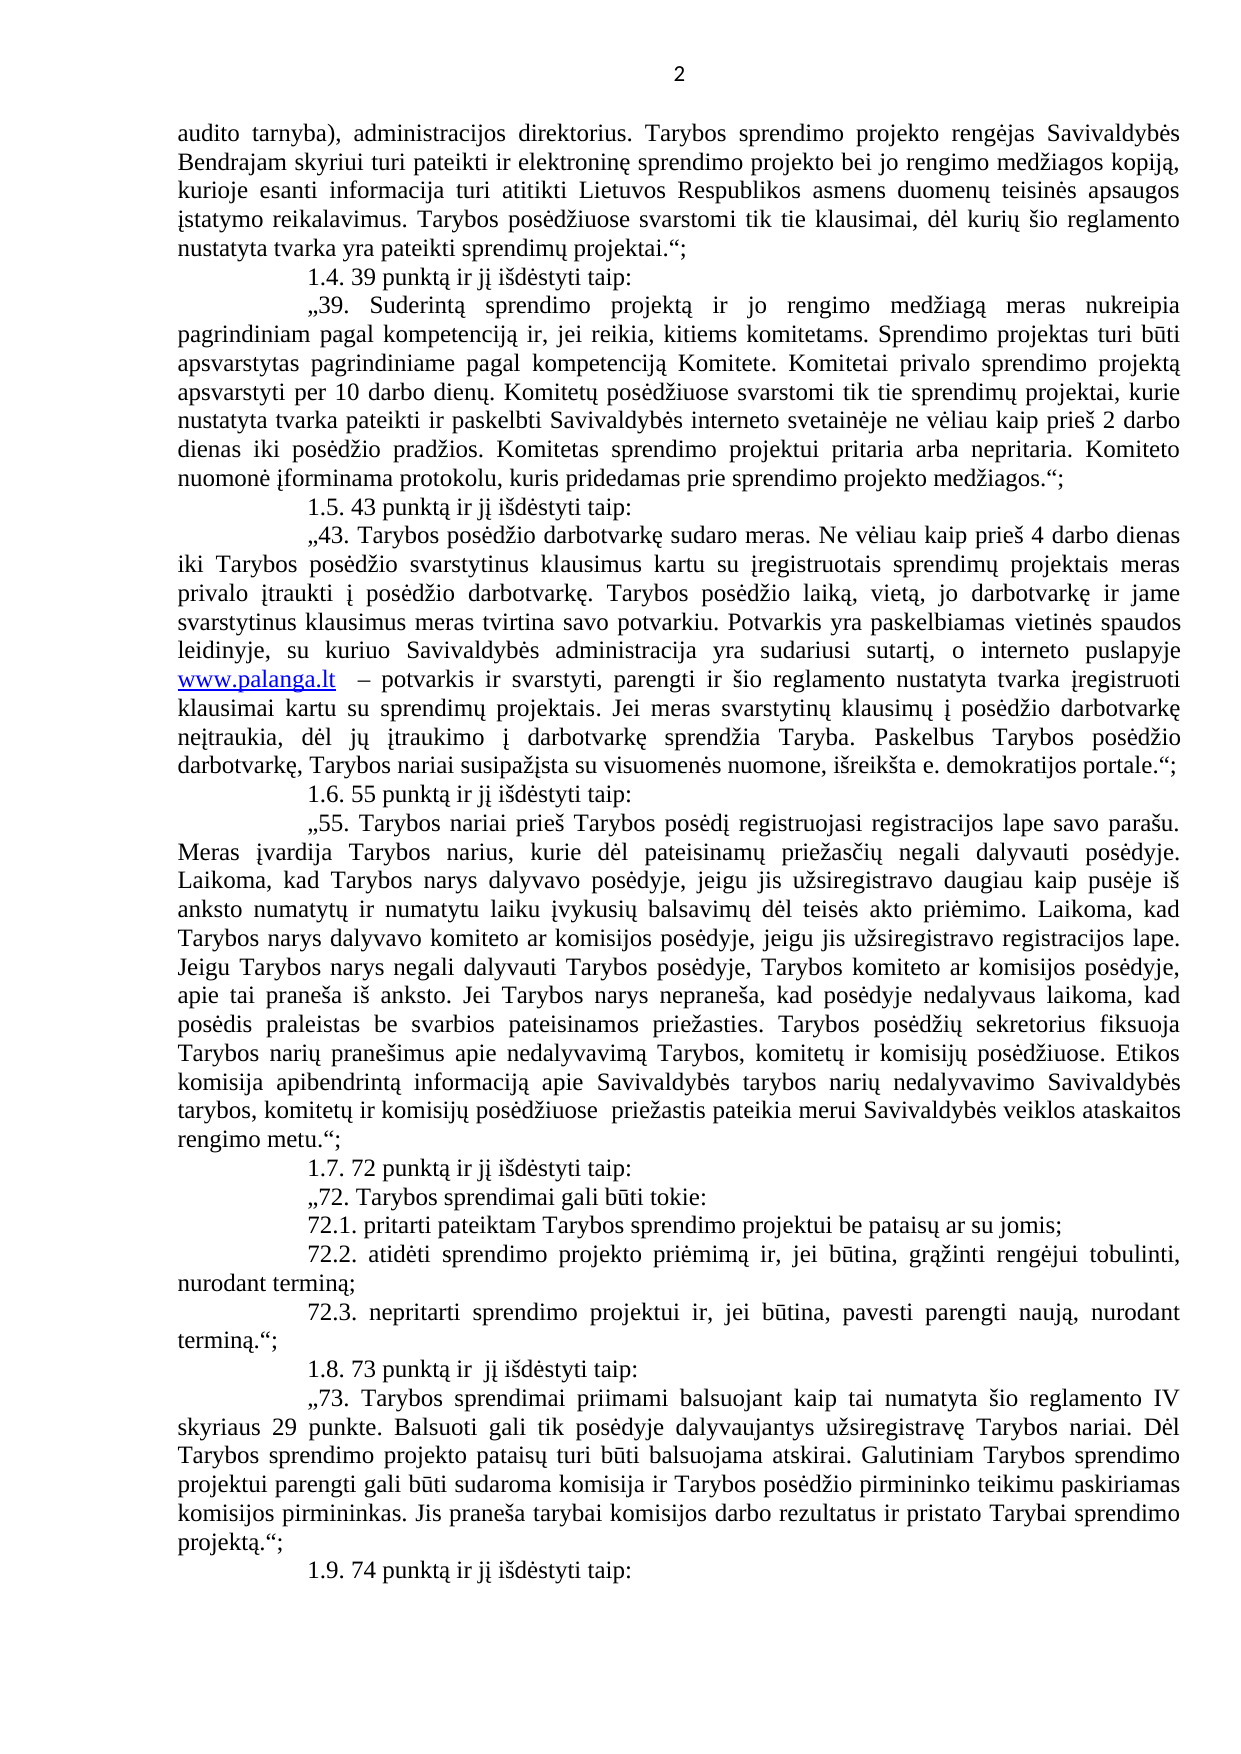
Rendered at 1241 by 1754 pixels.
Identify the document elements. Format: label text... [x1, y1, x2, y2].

text „39. Suderintą sprendimo projektą ir jo rengimo medžiagą meras nukreipia pagrindiniam pagal kompetenciją ir, jei reikia, kitiems komitetams. Sprendimo projektas turi būti apsvarstytas pagrindiniame pagal kompetenciją Komitete. Komitetai privalo sprendimo projektą apsvarstyti per 10 darbo dienų. Komitetų posėdžiuose svarstomi tik tie sprendimų projektai, kurie nustatyta tvarka pateikti ir paskelbti Savivaldybės interneto svetainėje ne vėliau kaip prieš 2 darbo dienas iki posėdžio pradžios. Komitetas sprendimo projektui pritaria arba nepritaria. Komiteto nuomonė įforminama protokolu, kuris pridedamas prie sprendimo projekto medžiagos.“; [177, 291, 1181, 492]
text 1.4. 39 punktą ir jį išdėstyti taip: [177, 262, 1181, 291]
text 72.1. pritarti pateiktam Tarybos sprendimo projektui be pataisų ar su jomis; [177, 1211, 1181, 1239]
text „55. Tarybos nariai prieš Tarybos posėdį registruojasi registracijos lape savo parašu. Meras įvardija Tarybos narius, kurie dėl pateisinamų priežasčių negali dalyvauti posėdyje. Laikoma, kad Tarybos narys dalyvavo posėdyje, jeigu jis užsiregistravo daugiau kaip pusėje iš anksto numatytų ir numatytu laiku įvykusių balsavimų dėl teisės akto priėmimo. Laikoma, kad Tarybos narys dalyvavo komiteto ar komisijos posėdyje, jeigu jis užsiregistravo registracijos lape. Jeigu Tarybos narys negali dalyvauti Tarybos posėdyje, Tarybos komiteto ar komisijos posėdyje, apie tai praneša iš anksto. Jei Tarybos narys nepraneša, kad posėdyje nedalyvaus laikoma, kad posėdis praleistas be svarbios pateisinamos priežasties. Tarybos posėdžių sekretorius fiksuoja Tarybos narių pranešimus apie nedalyvavimą Tarybos, komitetų ir komisijų posėdžiuose. Etikos komisija apibendrintą informaciją apie Savivaldybės tarybos narių nedalyvavimo Savivaldybės tarybos, komitetų ir komisijų posėdžiuose priežastis pateikia merui Savivaldybės veiklos ataskaitos rengimo metu.“; [177, 808, 1181, 1153]
text 1.5. 43 punktą ir jį išdėstyti taip: [177, 492, 1181, 521]
text „72. Tarybos sprendimai gali būti tokie: [177, 1182, 1181, 1211]
text 1.7. 72 punktą ir jį išdėstyti taip: [177, 1153, 1181, 1182]
text 1.9. 74 punktą ir jį išdėstyti taip: [177, 1556, 1181, 1584]
text audito tarnyba), administracijos direktorius. Tarybos sprendimo projekto rengėjas Savivaldybės Bendrajam skyriui turi pateikti ir elektroninę sprendimo projekto bei jo rengimo medžiagos kopiją, kurioje esanti informacija turi atitikti Lietuvos Respublikos asmens duomenų teisinės apsaugos įstatymo reikalavimus. Tarybos posėdžiuose svarstomi tik tie klausimai, dėl kurių šio reglamento nustatyta tvarka yra pateikti sprendimų projektai.“; [177, 118, 1181, 262]
text 1.6. 55 punktą ir jį išdėstyti taip: [177, 779, 1181, 808]
text 72.2. atidėti sprendimo projekto priėmimą ir, jei būtina, grąžinti rengėjui tobulinti, nurodant terminą; [177, 1239, 1181, 1297]
text 1.8. 73 punktą ir jį išdėstyti taip: [177, 1354, 1181, 1383]
text „73. Tarybos sprendimai priimami balsuojant kaip tai numatyta šio reglamento IV skyriaus 29 punkte. Balsuoti gali tik posėdyje dalyvaujantys užsiregistravę Tarybos nariai. Dėl Tarybos sprendimo projekto pataisų turi būti balsuojama atskirai. Galutiniam Tarybos sprendimo projektui parengti gali būti sudaroma komisija ir Tarybos posėdžio pirmininko teikimu paskiriamas komisijos pirmininkas. Jis praneša tarybai komisijos darbo rezultatus ir pristato Tarybai sprendimo projektą.“; [177, 1383, 1181, 1556]
text „43. Tarybos posėdžio darbotvarkę sudaro meras. Ne vėliau kaip prieš 4 darbo dienas iki Tarybos posėdžio svarstytinus klausimus kartu su įregistruotais sprendimų projektais meras privalo įtraukti į posėdžio darbotvarkę. Tarybos posėdžio laiką, vietą, jo darbotvarkę ir jame svarstytinus klausimus meras tvirtina savo potvarkiu. Potvarkis yra paskelbiamas vietinės spaudos leidinyje, su kuriuo Savivaldybės administracija yra sudariusi sutartį, o interneto puslapyje www.palanga.lt – potvarkis ir svarstyti, parengti ir šio reglamento nustatyta tvarka įregistruoti klausimai kartu su sprendimų projektais. Jei meras svarstytinų klausimų į posėdžio darbotvarkę neįtraukia, dėl jų įtraukimo į darbotvarkę sprendžia Taryba. Paskelbus Tarybos posėdžio darbotvarkę, Tarybos nariai susipažįsta su visuomenės nuomone, išreikšta e. demokratijos portale.“; [177, 521, 1181, 779]
text 72.3. nepritarti sprendimo projektui ir, jei būtina, pavesti parengti naują, nurodant terminą.“; [177, 1297, 1181, 1354]
